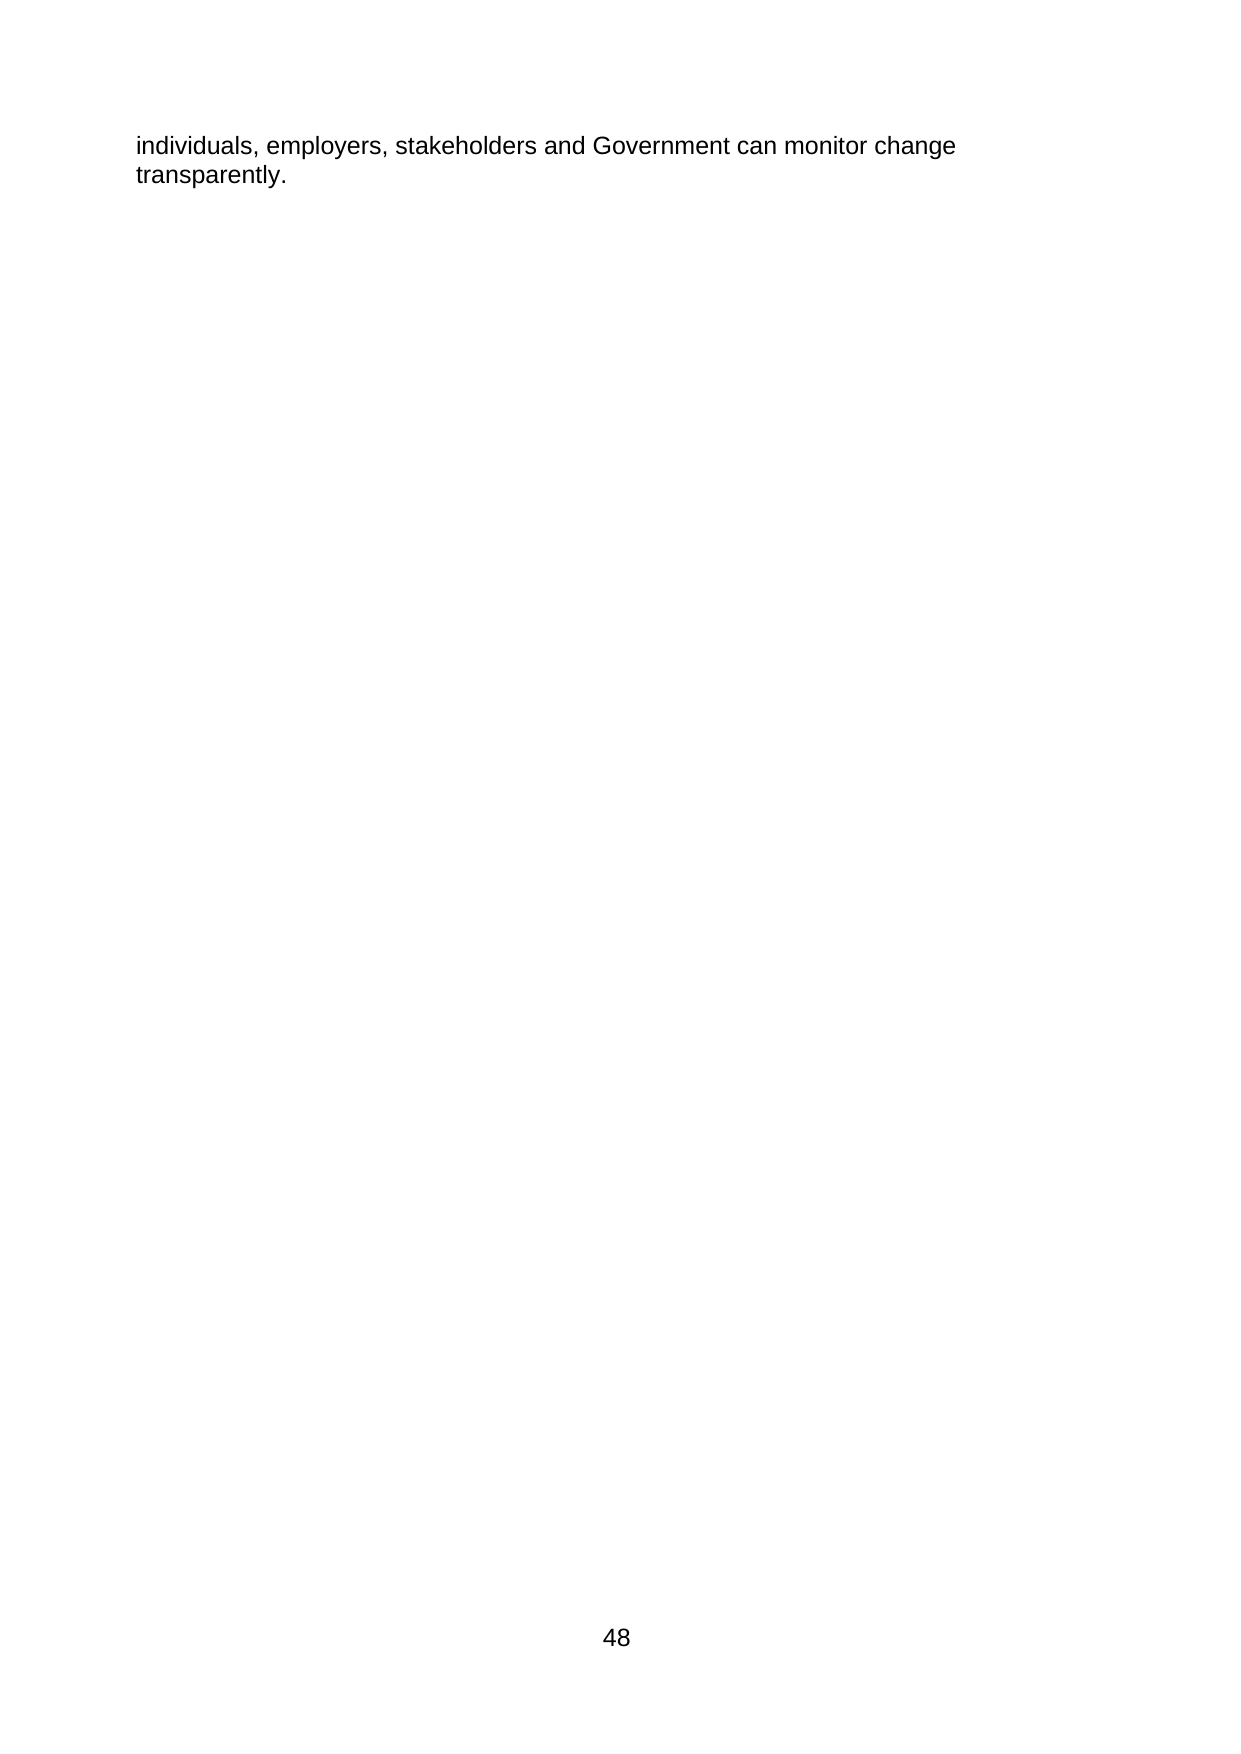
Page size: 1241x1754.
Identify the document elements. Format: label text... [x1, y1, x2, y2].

text individuals, employers, stakeholders and Government can monitor change transparently. [136, 131, 1104, 189]
